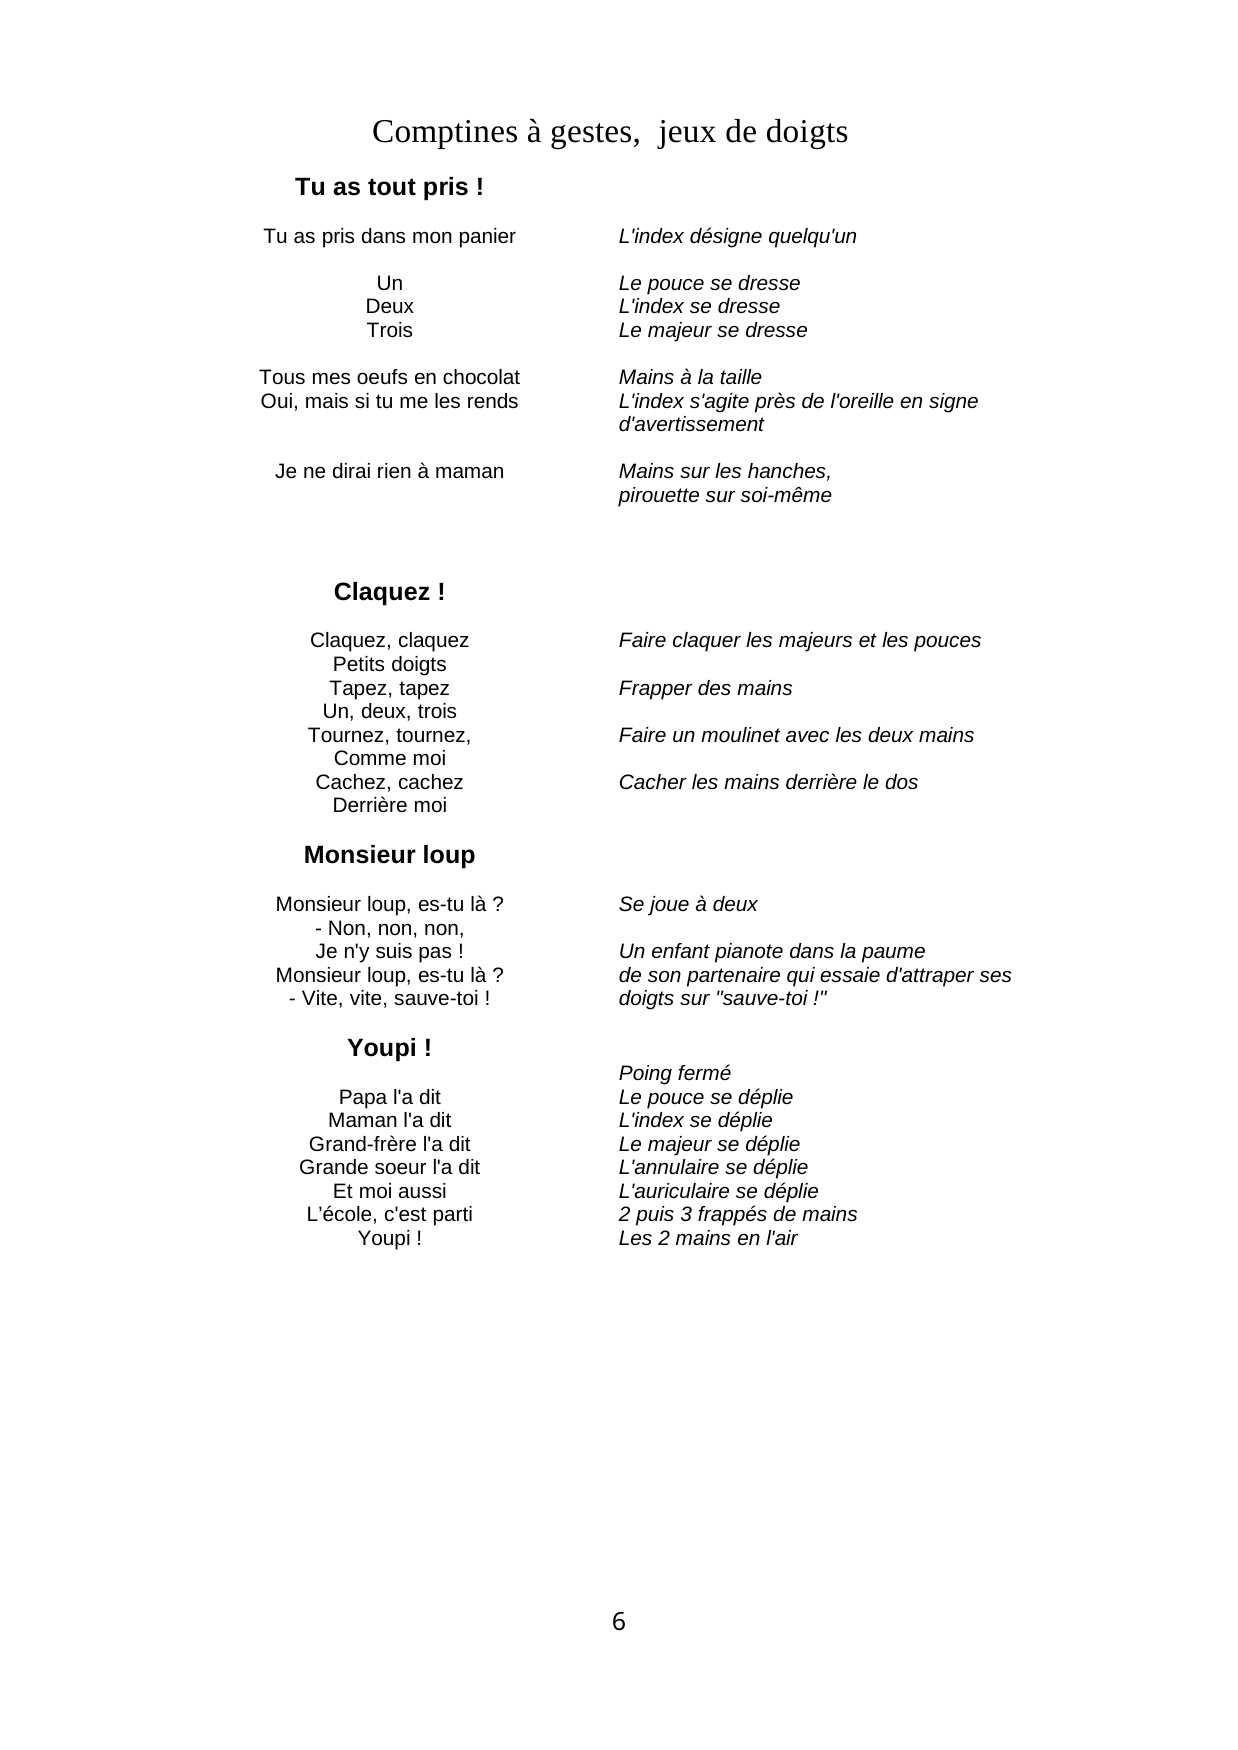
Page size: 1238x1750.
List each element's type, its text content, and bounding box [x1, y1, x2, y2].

table_cell Tu as tout pris ! Tu as pris dans mon panier Un Deux Trois Tous mes oeufs en chocolat Oui, mais si tu me les rends Je ne dirai rien à maman [169, 149, 610, 530]
table_cell L'index désigne quelqu'un Le pouce se dresse L'index se dresse Le majeur se dresse Mains à la taille L'index s'agite près de l'oreille en signe d'avertissement Mains sur les hanches, pirouette sur soi-même [610, 149, 1052, 530]
table_header Claquez ! Claquez, claquez Petits doigts Tapez, tapez Un, deux, trois Tournez, tournez, Comme moi Cachez, cachez Derrière moi [169, 554, 610, 817]
table_cell Poing fermé Le pouce se déplie L'index se déplie Le majeur se déplie L'annulaire se déplie L'auriculaire se déplie 2 puis 3 frappés de mains Les 2 mains en l'air [610, 1010, 1052, 1250]
table_cell Se joue à deux Un enfant pianote dans la paume de son partenaire qui essaie d'attraper ses doigts sur "sauve-toi !" [610, 817, 1052, 1010]
table_cell Monsieur loup Monsieur loup, es-tu là ? - Non, non, non, Je n'y suis pas ! Monsieur loup, es-tu là ? - Vite, vite, sauve-toi ! [169, 817, 610, 1010]
table_header Faire claquer les majeurs et les pouces Frapper des mains Faire un moulinet avec les deux mains Cacher les mains derrière le dos [610, 554, 1052, 817]
table_cell Youpi ! Papa l'a dit Maman l'a dit Grand-frère l'a dit Grande soeur l'a dit Et moi aussi L’école, c'est parti Youpi ! [169, 1010, 610, 1250]
